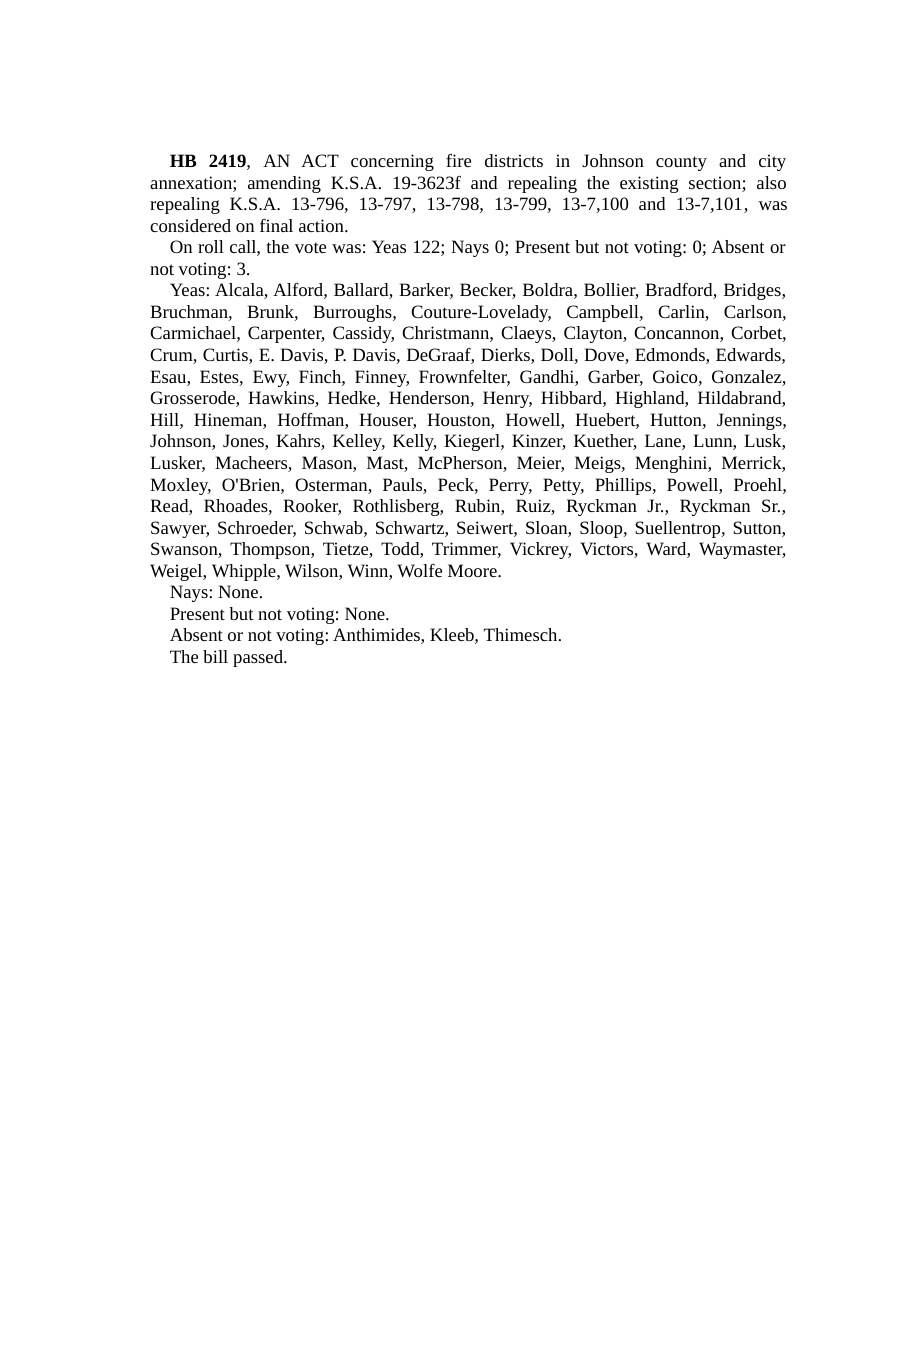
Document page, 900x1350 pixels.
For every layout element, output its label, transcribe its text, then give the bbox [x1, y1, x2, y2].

text The bill passed. [150, 646, 787, 667]
text Yeas: Alcala, Alford, Ballard, Barker, Becker, Boldra, Bollier, Bradford, Bridges, Bruchman, Brunk, Burroughs, Couture-Lovelady, Campbell, Carlin, Carlson, Carmichael, Carpenter, Cassidy, Christmann, Claeys, Clayton, Concannon, Corbet, Crum, Curtis, E. Davis, P. Davis, DeGraaf, Dierks, Doll, Dove, Edmonds, Edwards, Esau, Estes, Ewy, Finch, Finney, Frownfelter, Gandhi, Garber, Goico, Gonzalez, Grosserode, Hawkins, Hedke, Henderson, Henry, Hibbard, Highland, Hildabrand, Hill, Hineman, Hoffman, Houser, Houston, Howell, Huebert, Hutton, Jennings, Johnson, Jones, Kahrs, Kelley, Kelly, Kiegerl, Kinzer, Kuether, Lane, Lunn, Lusk, Lusker, Macheers, Mason, Mast, McPherson, Meier, Meigs, Menghini, Merrick, Moxley, O'Brien, Osterman, Pauls, Peck, Perry, Petty, Phillips, Powell, Proehl, Read, Rhoades, Rooker, Rothlisberg, Rubin, Ruiz, Ryckman Jr., Ryckman Sr., Sawyer, Schroeder, Schwab, Schwartz, Seiwert, Sloan, Sloop, Suellentrop, Sutton, Swanson, Thompson, Tietze, Todd, Trimmer, Vickrey, Victors, Ward, Waymaster, Weigel, Whipple, Wilson, Winn, Wolfe Moore. [150, 279, 787, 581]
text Nays: None. [150, 581, 787, 603]
text HB 2419, AN ACT concerning fire districts in Johnson county and city annexation; amending K.S.A. 19-3623f and repealing the existing section; also repealing K.S.A. 13-796, 13-797, 13-798, 13-799, 13-7,100 and 13-7,101, was considered on final action. [150, 150, 787, 236]
text Present but not voting: None. [150, 603, 787, 624]
text On roll call, the vote was: Yeas 122; Nays 0; Present but not voting: 0; Absent or not voting: 3. [150, 236, 787, 279]
text Absent or not voting: Anthimides, Kleeb, Thimesch. [150, 624, 787, 646]
